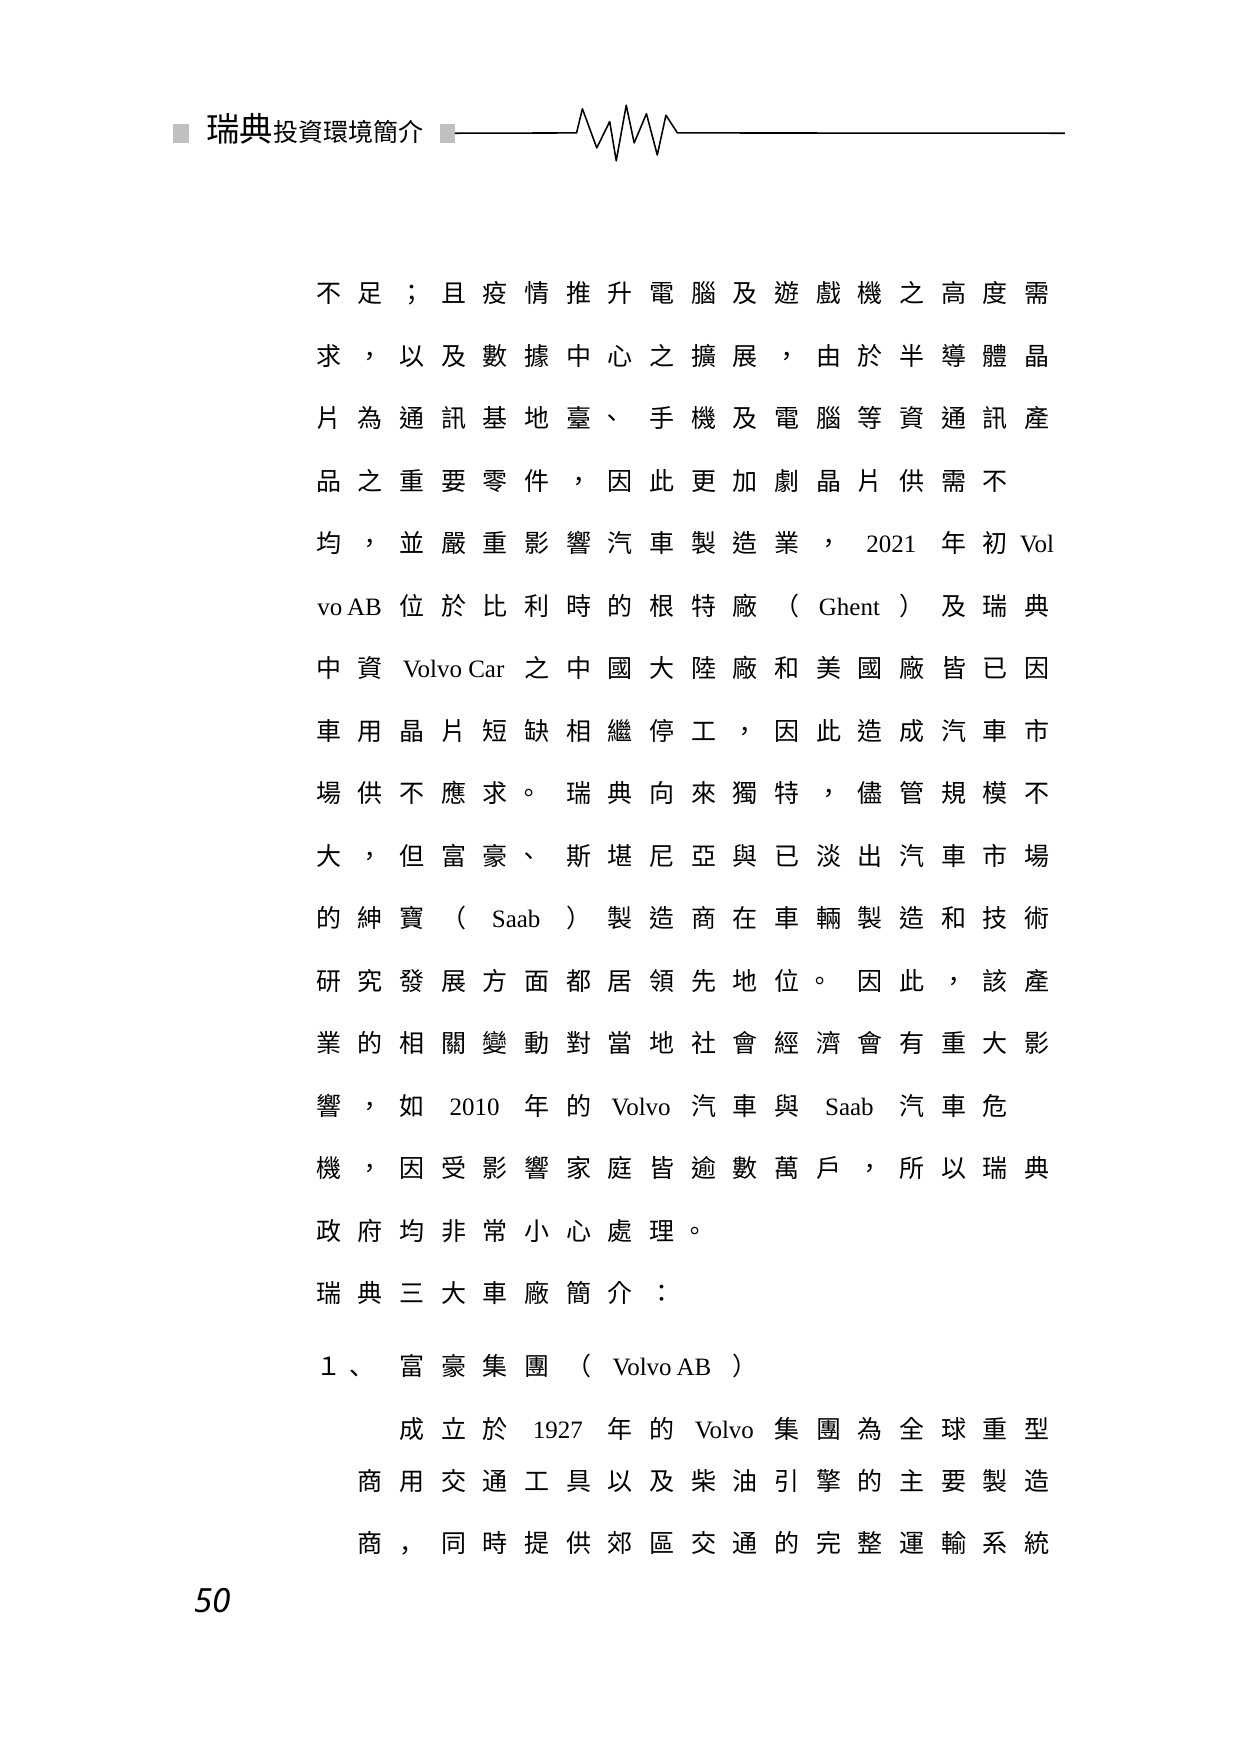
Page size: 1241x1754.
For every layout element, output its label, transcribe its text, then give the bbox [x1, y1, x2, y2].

text 成立於1927年的Volvo集團為全球重型商用交通工具以及柴油引擎的主要製造商，同時提供郊區交通的完整運輸系統也是集團的主要服務項目之一。Volvo集團依產品性質劃分成10大事業群，包括：（1）Volvo卡車、（2）Mack卡車、（3）Renault卡車、（4）營建機具（Volvo CE - Construction Equipment），產品如挖土機、土木工程用的平地機，及連接運輸車等超過150種機型、（5）Volvo巴士，現為全世界第2大巴士製造商、（6）Volvo Penta工業引擎系統，為船舶航運業提供引擎系統和推進應用系統、（7）Volvo能源，加強車用電池及充電站基礎設施等之永續開發、（8）金融服務（Volvo Financial Services, VFS），提供Volvo客戶和經銷商各種財務金融服務、（9）自動化系統方案（Volvo Autonomous Solution, VAS），提供客戶相關卡車/巴士自動化之解決方案、（10）Arquus負責集團對政府部門及組織之銷售。該集團於2020年將UD卡車部門以190億瑞典克朗出售五十鈴汽車（Isuzu Motors），該併購案提高Volvo AB當年財報盈利達20億瑞典克朗；Volvo AB並與Isuzu Motors合資成立公司，於瑞典和日本設立據點，提出未來市區物流解決方案，針對不同地區之各類產品與服務提供商用車輛服務。 [330, 1375, 1058, 1563]
text １、富豪集團（Volvo AB） [281, 1313, 1058, 1375]
text 不足；且疫情推升電腦及遊戲機之高度需求，以及數據中心之擴展，由於半導體晶片為通訊基地臺、手機及電腦等資通訊產品之重要零件，因此更加劇晶片供需不均，並嚴重影響汽車製造業，2021年初Volvo AB位於比利時的根特廠（Ghent）及瑞典中資Volvo Car之中國大陸廠和美國廠皆已因車用晶片短缺相繼停工，因此造成汽車市場供不應求。瑞典向來獨特，儘管規模不大，但富豪、斯堪尼亞與已淡出汽車市場的紳寶（Saab）製造商在車輛製造和技術研究發展方面都居領先地位。因此，該產業的相關變動對當地社會經濟會有重大影響，如2010年的Volvo汽車與Saab汽車危機，因受影響家庭皆逾數萬戶，所以瑞典政府均非常小心處理。 [281, 250, 1058, 1250]
text 瑞典三大車廠簡介： [256, 1250, 1058, 1313]
